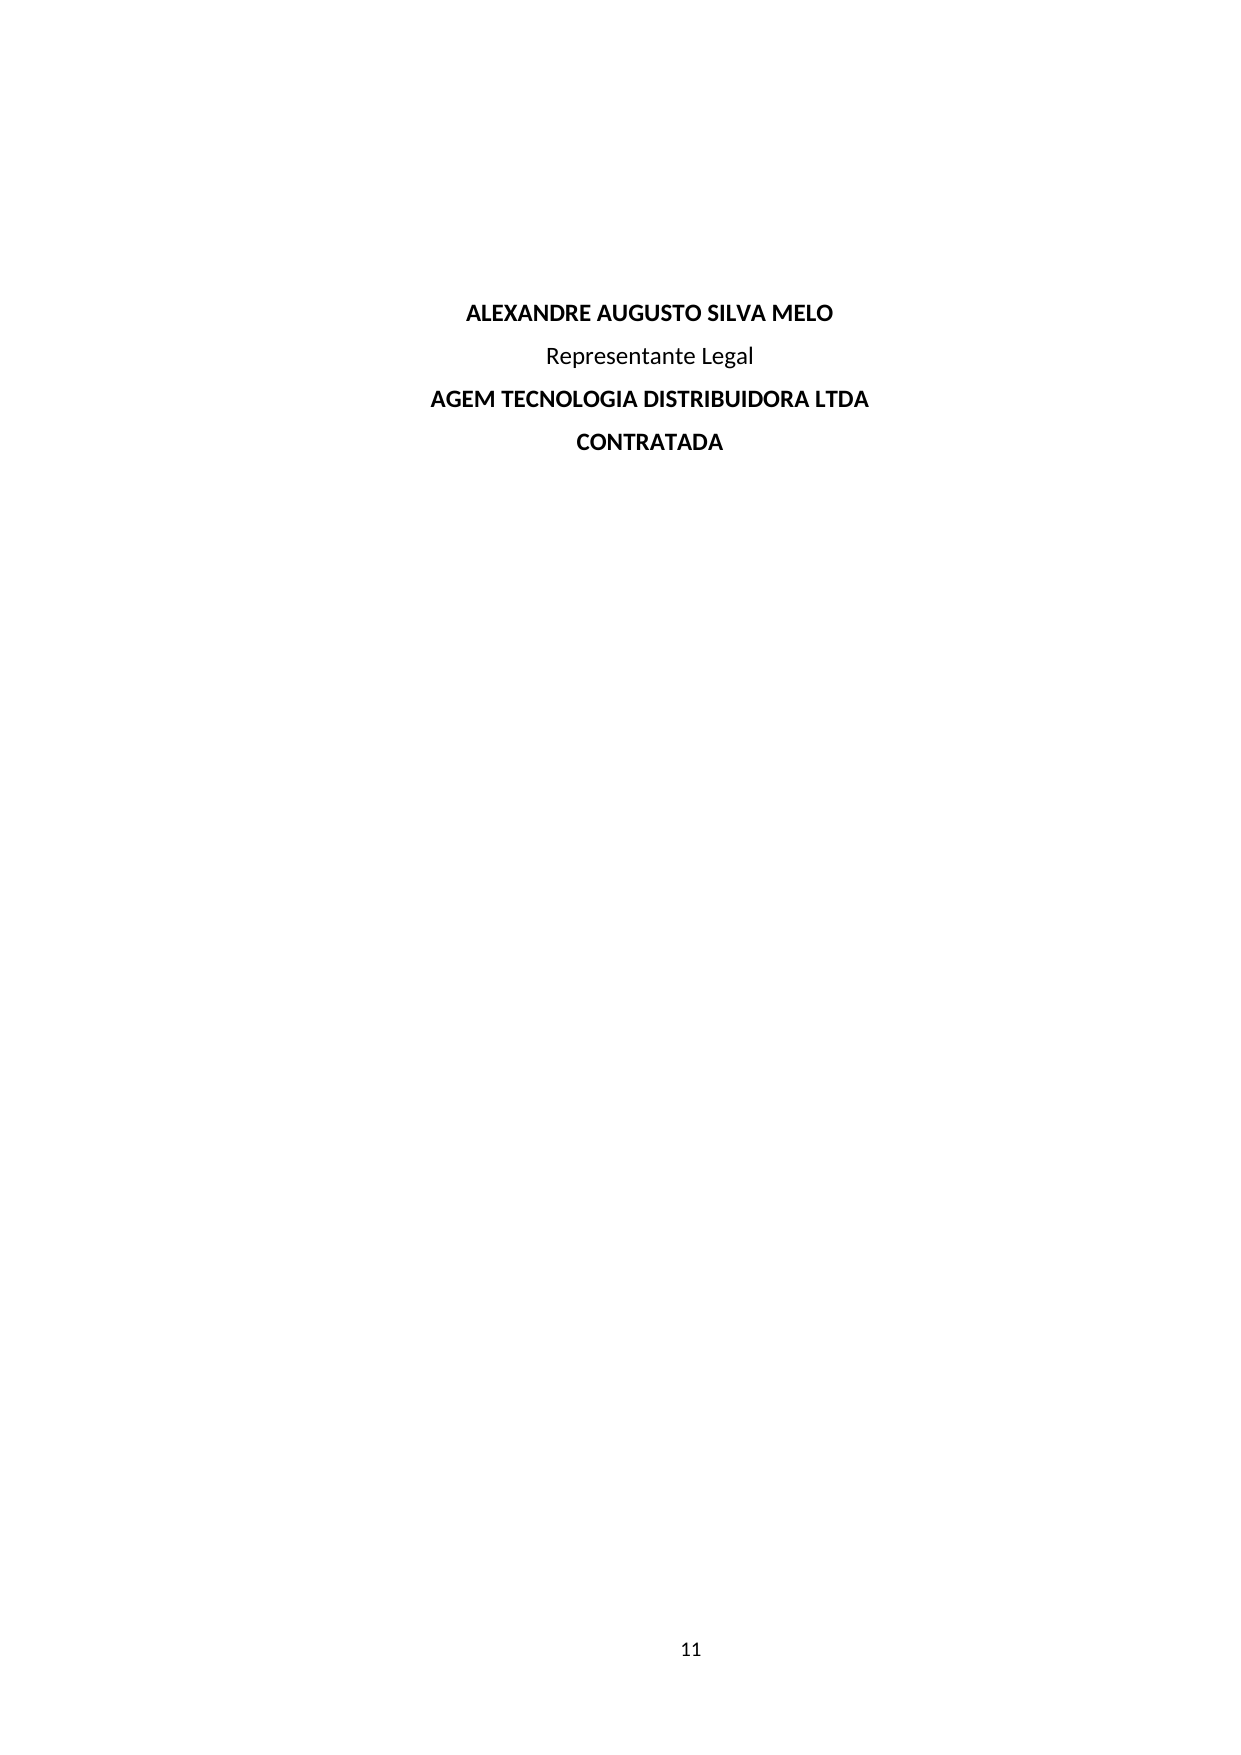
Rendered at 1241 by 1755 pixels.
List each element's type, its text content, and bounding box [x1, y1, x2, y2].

text Representante Legal [177, 340, 1122, 370]
text CONTRATADA [177, 426, 1122, 456]
text ALEXANDRE AUGUSTO SILVA MELO [177, 297, 1122, 327]
text AGEM TECNOLOGIA DISTRIBUIDORA LTDA [177, 383, 1122, 413]
